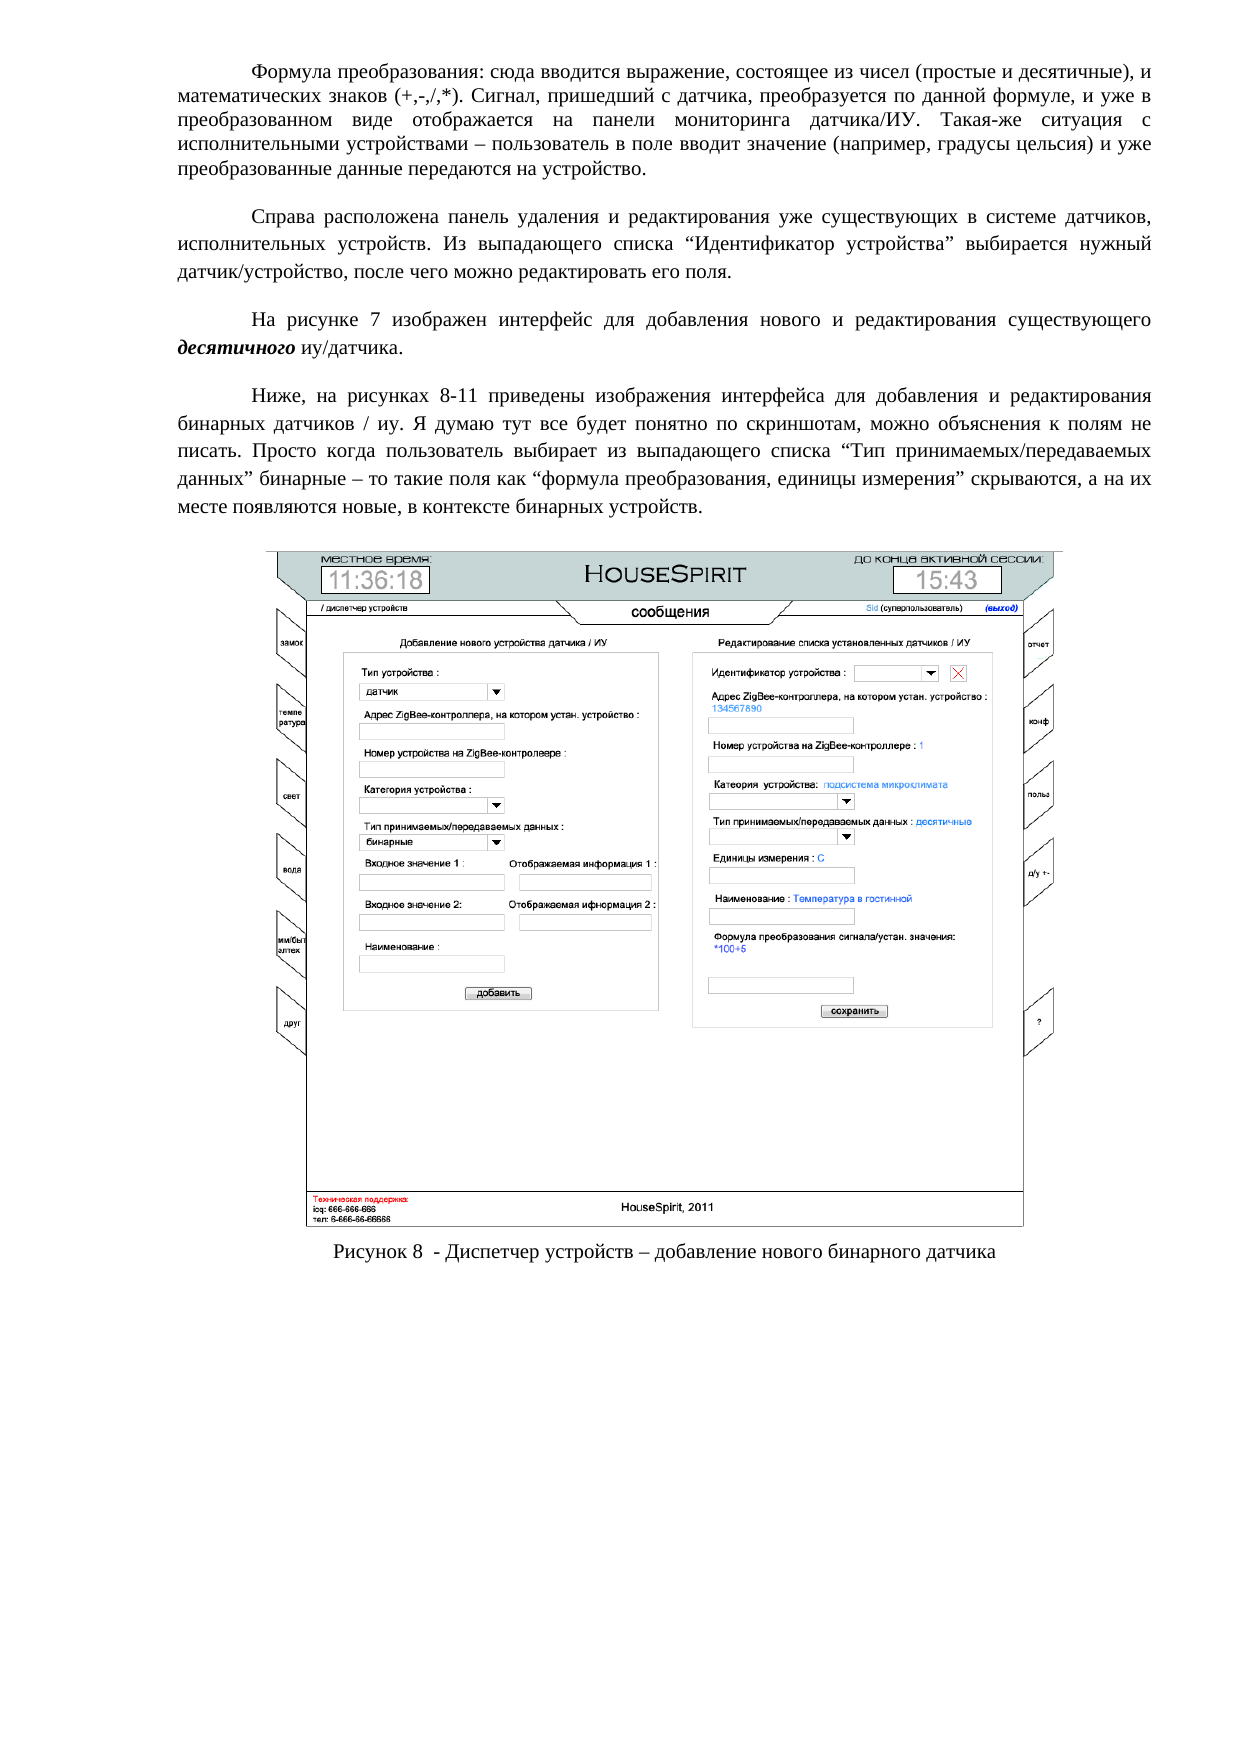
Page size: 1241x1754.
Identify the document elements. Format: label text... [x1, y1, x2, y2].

text Справа расположена панель удаления и редактирования уже существующих в системе датчиков, исполнительных устройств. Из выпадающего списка “Идентификатор устройства” выбирается нужный датчик/устройство, после чего можно редактировать его поля. [177, 203, 1152, 283]
text Рисунок 8 - Диспетчер устройств – добавление нового бинарного датчика [177, 1239, 1152, 1263]
text Ниже, на рисунках 8-11 приведены изображения интерфейса для добавления и редактирования бинарных датчиков / иу. Я думаю тут все будет понятно по скриншотам, можно объяснения к полям не писать. Просто когда пользователь выбирает из выпадающего списка “Тип принимаемых/передаваемых данных” бинарные – то такие поля как “формула преобразования, единицы измерения” скрываются, а на их месте появляются новые, в контексте бинарных устройств. [177, 383, 1152, 518]
text Формула преобразования: сюда вводится выражение, состоящее из чисел (простые и десятичные), и математических знаков (+,-,/,*). Сигнал, пришедший с датчика, преобразуется по данной формуле, и уже в преобразованном виде отображается на панели мониторинга датчика/ИУ. Такая-же ситуация с исполнительными устройствами – пользователь в поле вводит значение (например, градусы цельсия) и уже преобразованные данные передаются на устройство. [177, 59, 1152, 179]
picture [265, 551, 1063, 1227]
text На рисунке 7 изображен интерфейс для добавления нового и редактирования существующего десятичного иу/датчика. [177, 307, 1152, 359]
